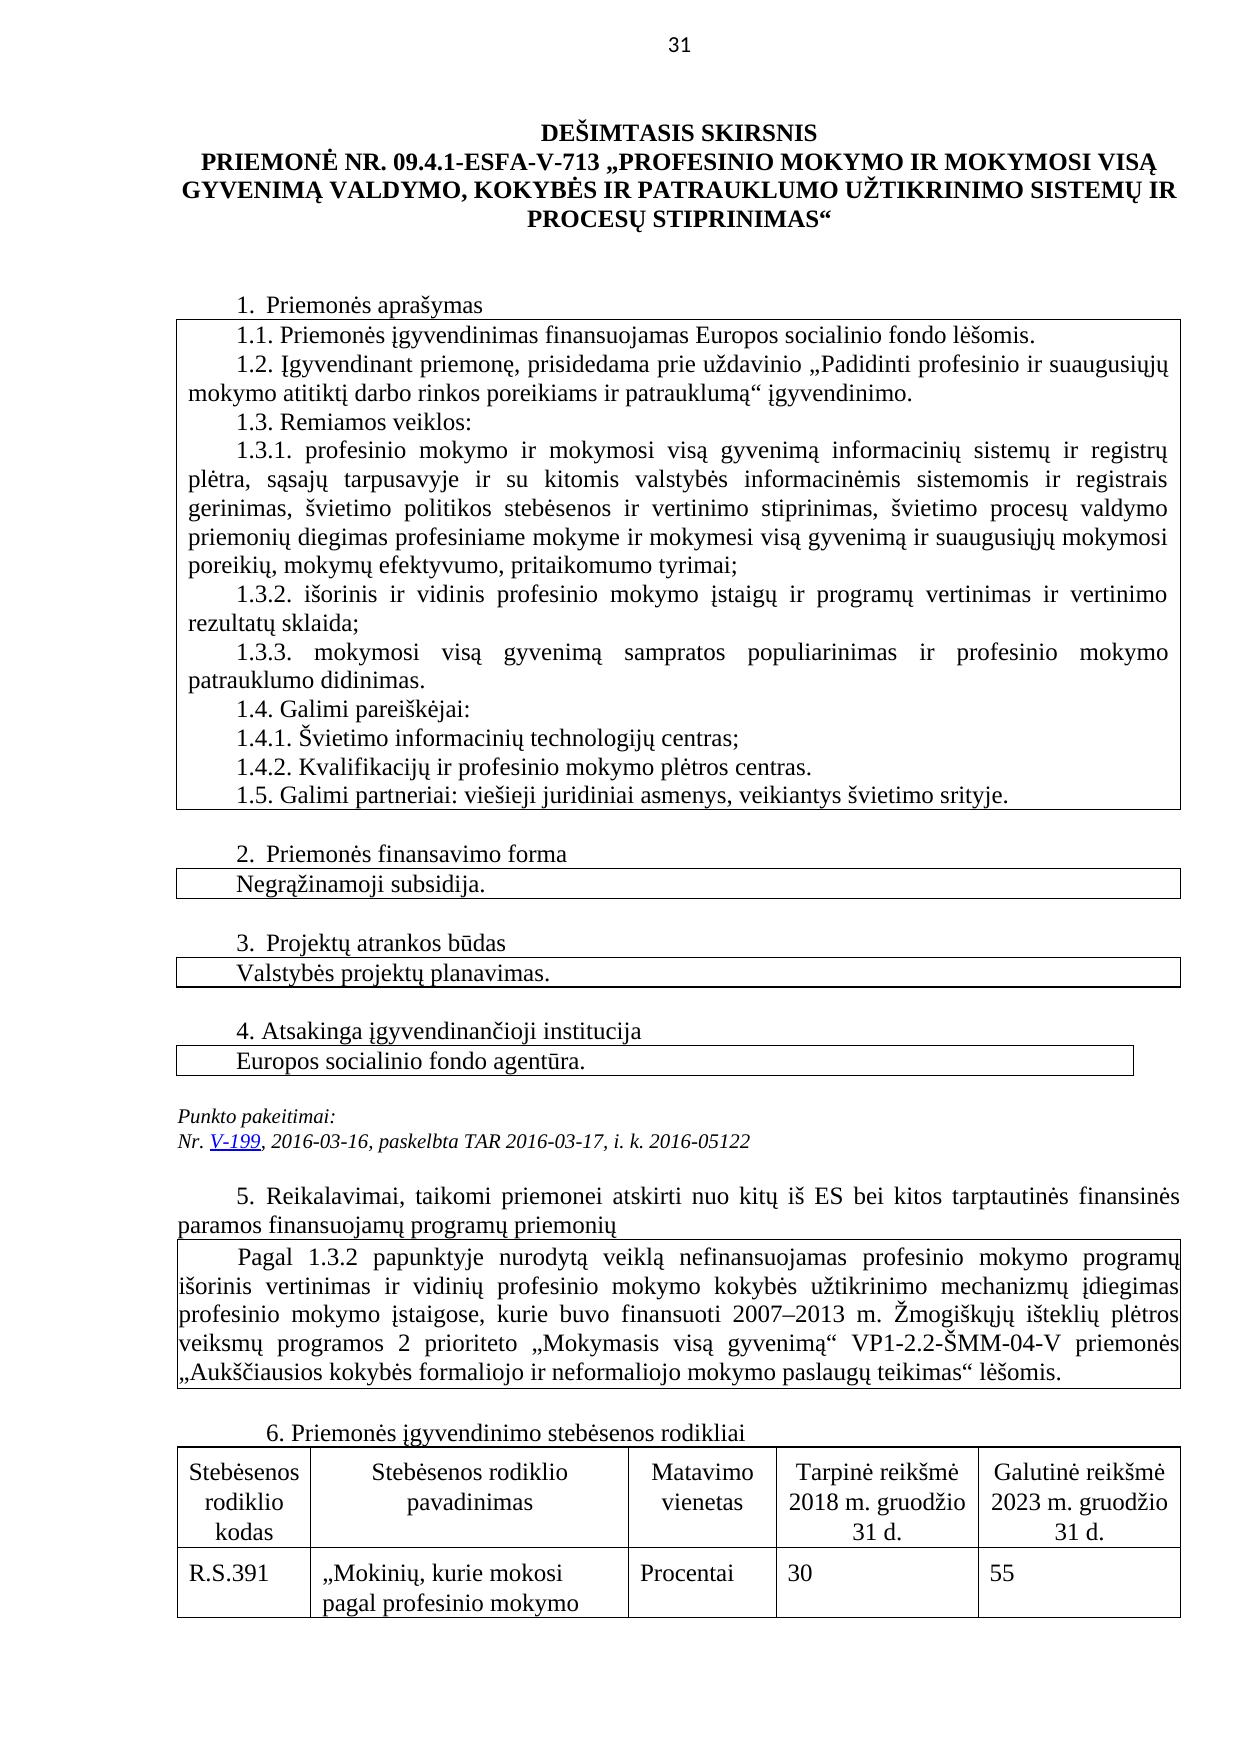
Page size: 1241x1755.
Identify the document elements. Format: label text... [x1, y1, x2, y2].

text 4. Atsakinga įgyvendinančioji institucija [177, 1016, 1181, 1045]
text PRIEMONĖ NR. 09.4.1-ESFA-V-713 „PROFESINIO MOKYMO IR MOKYMOSI VISĄ GYVENIMĄ VALDYMO, KOKYBĖS IR PATRAUKLUMO UŽTIKRINIMO SISTEMŲ IR PROCESŲ STIPRINIMAS“ [177, 147, 1181, 233]
table_header Stebėsenos rodiklio pavadinimas [311, 1448, 628, 1547]
text Punkto pakeitimai: [177, 1104, 1181, 1128]
table_header Stebėsenos rodiklio kodas [178, 1448, 310, 1547]
text Pagal 1.3.2 papunktyje nurodytą veiklą nefinansuojamas profesinio mokymo programų išorinis vertinimas ir vidinių profesinio mokymo kokybės užtikrinimo mechanizmų įdiegimas profesinio mokymo įstaigose, kurie buvo finansuoti 2007–2013 m. Žmogiškųjų išteklių plėtros veiksmų programos 2 prioriteto „Mokymasis visą gyvenimą“ VP1-2.2-ŠMM-04-V priemonės „Aukščiausios kokybės formaliojo ir neformaliojo mokymo paslaugų teikimas“ lėšomis. [178, 1240, 1180, 1388]
table_cell 1.4. Galimi pareiškėjai: 1.4.1. Švietimo informacinių technologijų centras; 1.4.2. Kvalifikacijų ir profesinio mokymo plėtros centras. [177, 694, 1180, 780]
table_header Europos socialinio fondo agentūra. [177, 1046, 1133, 1075]
table_header 1.1. Priemonės įgyvendinimas finansuojamas Europos socialinio fondo lėšomis. [177, 320, 1180, 349]
table_cell 1.5. Galimi partneriai: viešieji juridiniai asmenys, veikiantys švietimo srityje. [177, 780, 1180, 809]
table_cell R.S.391 [178, 1548, 310, 1617]
table_cell 1.3. Remiamos veiklos: 1.3.1. profesinio mokymo ir mokymosi visą gyvenimą informacinių sistemų ir registrų plėtra, sąsajų tarpusavyje ir su kitomis valstybės informacinėmis sistemomis ir registrais gerinimas, švietimo politikos stebėsenos ir vertinimo stiprinimas, švietimo procesų valdymo priemonių diegimas profesiniame mokyme ir mokymesi visą gyvenimą ir suaugusiųjų mokymosi poreikių, mokymų efektyvumo, pritaikomumo tyrimai; 1.3.2. išorinis ir vidinis profesinio mokymo įstaigų ir programų vertinimas ir vertinimo rezultatų sklaida; 1.3.3. mokymosi visą gyvenimą sampratos populiarinimas ir profesinio mokymo patrauklumo didinimas. [177, 407, 1180, 694]
table_cell 55 [979, 1548, 1180, 1617]
table_header Tarpinė reikšmė 2018 m. gruodžio 31 d. [777, 1448, 978, 1547]
table_header Galutinė reikšmė 2023 m. gruodžio 31 d. [979, 1448, 1180, 1547]
table_header Valstybės projektų planavimas. [177, 958, 1180, 986]
text 1. Priemonės aprašymas [236, 291, 1181, 319]
text 6. Priemonės įgyvendinimo stebėsenos rodikliai [266, 1418, 1181, 1446]
text Nr. V-199, 2016-03-16, paskelbta TAR 2016-03-17, i. k. 2016-05122 [177, 1128, 1181, 1153]
text 5. Reikalavimai, taikomi priemonei atskirti nuo kitų iš ES bei kitos tarptautinės finansinės paramos finansuojamų programų priemonių [177, 1181, 1181, 1239]
text DEŠIMTASIS SKIRSNIS [177, 118, 1181, 147]
table_cell 30 [777, 1548, 978, 1617]
text 3. Projektų atrankos būdas [236, 928, 1181, 957]
table_header Negrąžinamoji subsidija. [177, 869, 1180, 898]
table_cell „Mokinių, kurie mokosi pagal profesinio mokymo [311, 1548, 628, 1617]
text 2. Priemonės finansavimo forma [236, 839, 1181, 868]
table_cell Procentai [629, 1548, 776, 1617]
table_cell 1.2. Įgyvendinant priemonę, prisidedama prie uždavinio „Padidinti profesinio ir suaugusiųjų mokymo atitiktį darbo rinkos poreikiams ir patrauklumą“ įgyvendinimo. [177, 349, 1180, 407]
table_header Matavimo vienetas [629, 1448, 776, 1547]
